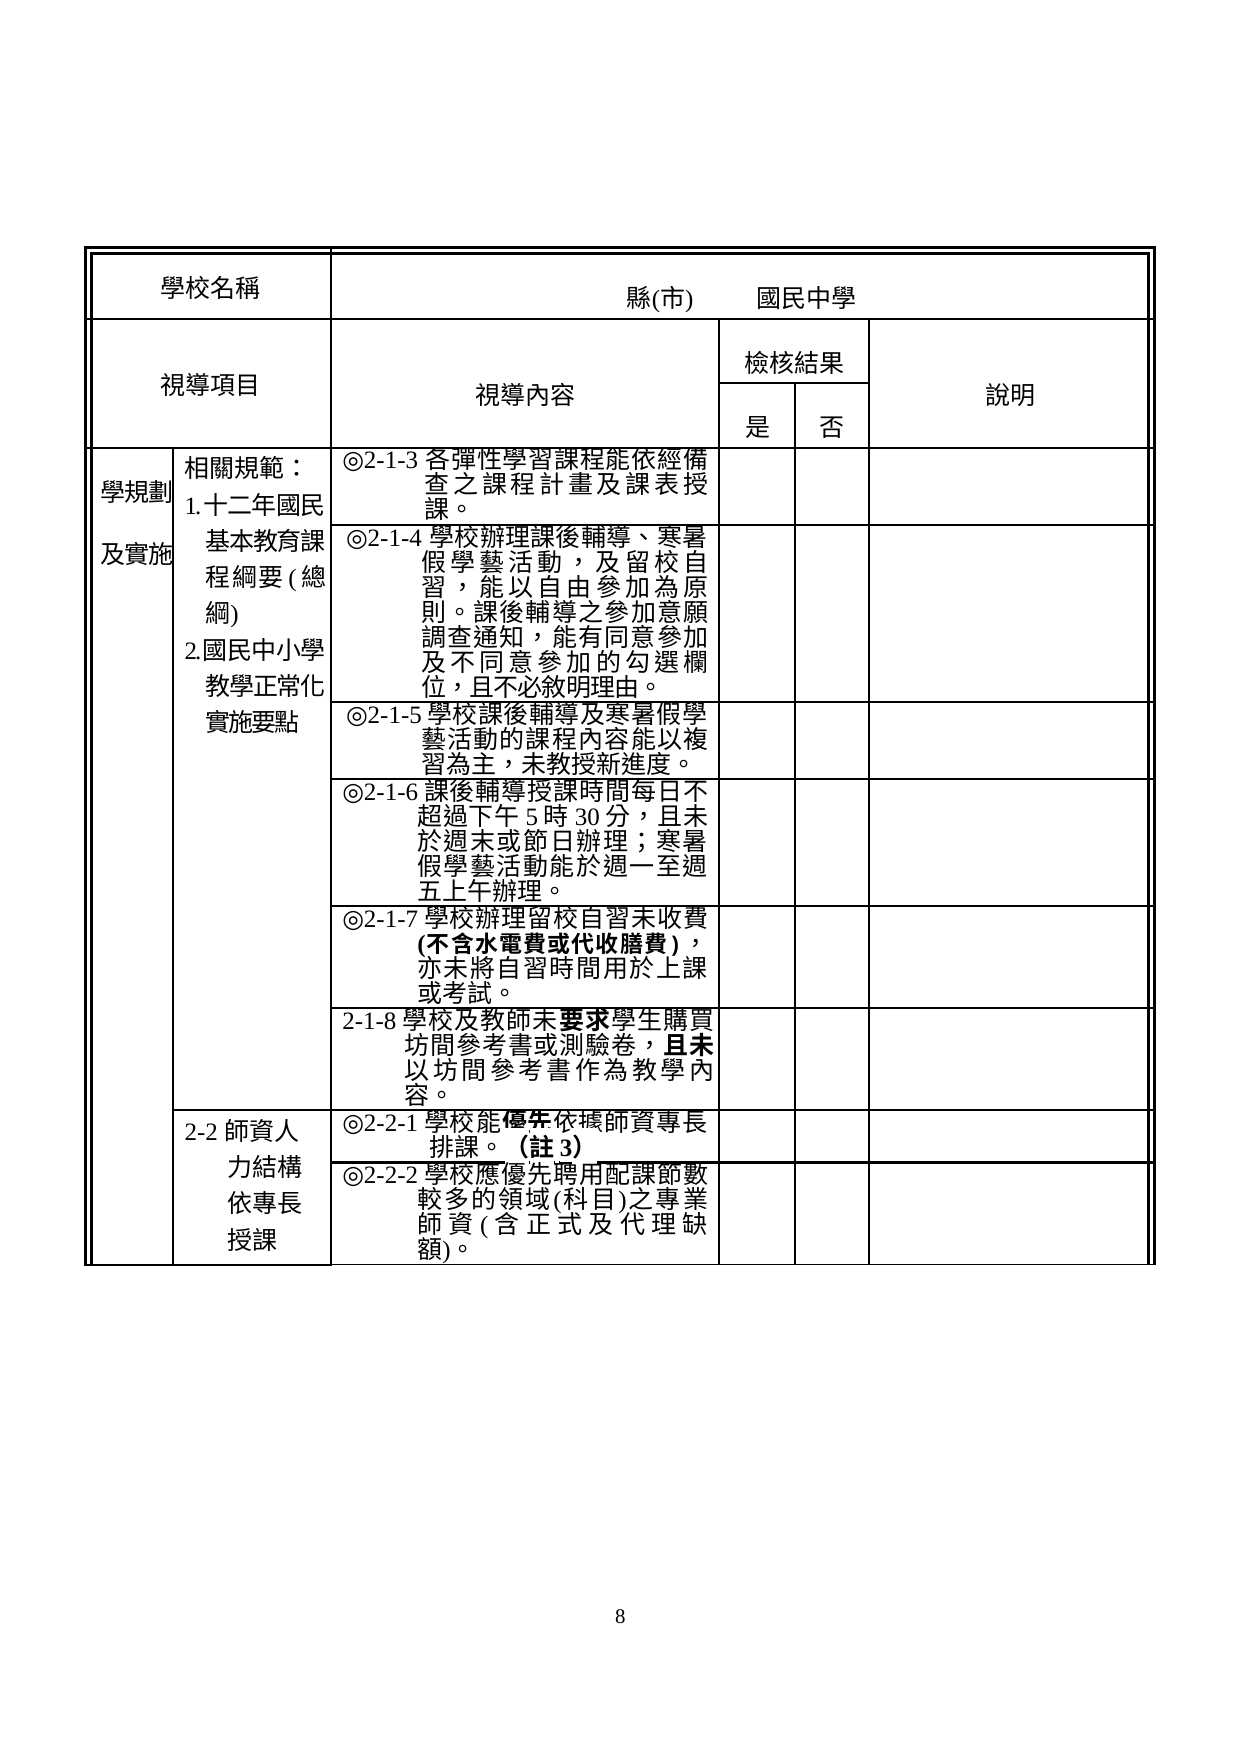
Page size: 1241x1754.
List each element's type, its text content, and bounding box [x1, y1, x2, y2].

table_cell 是 [720, 384, 794, 447]
table_cell [796, 907, 868, 1007]
table_cell 視導內容 [332, 320, 718, 447]
table_cell [720, 780, 794, 905]
table_cell [870, 907, 1147, 1007]
table_cell [870, 449, 1147, 524]
table_cell [870, 1111, 1147, 1161]
table_cell 2-1-8學校及教師未要求學生購買坊間參考書或測驗卷，且未以坊間參考書作為教學內容。 [332, 1009, 718, 1109]
table_cell 否 [796, 384, 868, 447]
table_cell [870, 703, 1147, 778]
table_cell [720, 449, 794, 524]
table_cell ◎2-1-4 學校辦理課後輔導、寒暑假學藝活動，及留校自習，能以自由參加為原則。課後輔導之參加意願調查通知，能有同意參加及不同意參加的勾選欄位，且不必敘明理由。 [332, 526, 718, 701]
table_cell 說明 [870, 320, 1147, 447]
table_cell [796, 449, 868, 524]
table_cell [796, 1111, 868, 1161]
table_cell ◎2-1-3 各彈性學習課程能依經備查之課程計畫及課表授課。 [332, 449, 718, 524]
table_cell 學規劃及實施 [93, 449, 172, 1263]
table_cell [720, 907, 794, 1007]
table_cell [870, 1164, 1147, 1263]
table_cell [796, 1164, 868, 1263]
table_cell 2-2 師資人力結構依專長授課 [174, 1111, 330, 1263]
table_header 學校名稱 [89, 249, 330, 318]
table_cell [796, 1009, 868, 1109]
table_cell ◎2-2-2學校應優先聘用配課節數較多的領域(科目)之專業師資(含正式及代理缺額)。 [332, 1164, 718, 1263]
table_cell 檢核結果 [720, 320, 868, 382]
table_cell [870, 526, 1147, 701]
table_cell [720, 703, 794, 778]
table_cell [720, 526, 794, 701]
table_cell [720, 1009, 794, 1109]
table_cell [870, 780, 1147, 905]
table_cell ◎2-1-6課後輔導授課時間每日不超過下午5時30分，且未於週末或節日辦理；寒暑假學藝活動能於週一至週五上午辦理。 [332, 780, 718, 905]
table_cell 視導項目 [93, 320, 330, 447]
table_cell [870, 1009, 1147, 1109]
table_cell [796, 703, 868, 778]
table_cell [720, 1111, 794, 1161]
table_cell ◎2-2-1學校能優先依據師資專長排課。（註3） [332, 1111, 718, 1161]
table_cell ◎2-1-7學校辦理留校自習未收費(不含水電費或代收膳費)，亦未將自習時間用於上課或考試。 [332, 907, 718, 1007]
table_cell [796, 780, 868, 905]
table_cell [796, 526, 868, 701]
table_cell [720, 1164, 794, 1263]
table_cell ◎2-1-5 學校課後輔導及寒暑假學藝活動的課程內容能以複習為主，未教授新進度。 [332, 703, 718, 778]
table_header 縣(市) 國民中學 [332, 249, 1152, 318]
table_cell 相關規範： 1.十二年國民基本教育課程綱要(總綱) 2.國民中小學教學正常化實施要點 [174, 449, 330, 1109]
